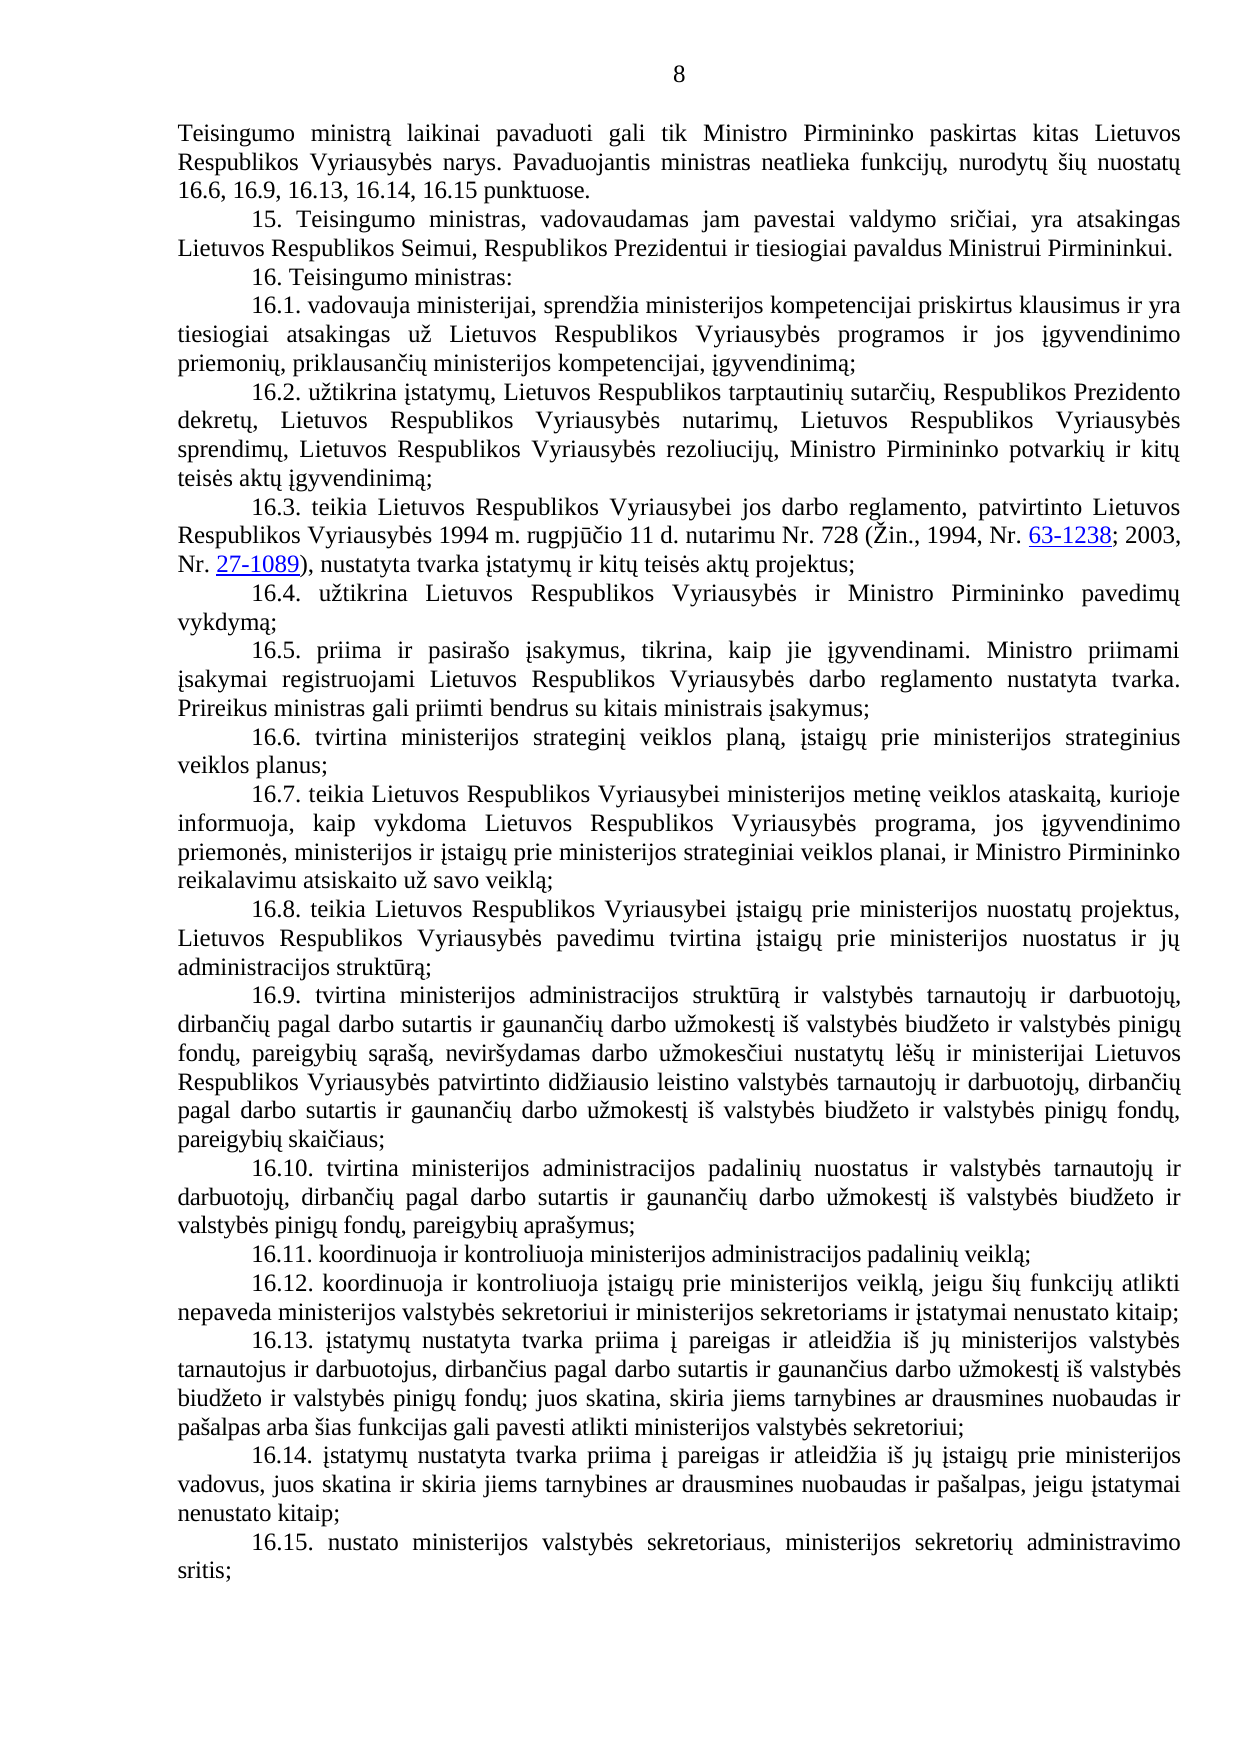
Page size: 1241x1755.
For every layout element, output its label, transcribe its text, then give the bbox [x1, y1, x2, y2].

text 16.8. teikia Lietuvos Respublikos Vyriausybei įstaigų prie ministerijos nuostatų projektus, Lietuvos Respublikos Vyriausybės pavedimu tvirtina įstaigų prie ministerijos nuostatus ir jų administracijos struktūrą; [177, 894, 1181, 981]
text 16.11. koordinuoja ir kontroliuoja ministerijos administracijos padalinių veiklą; [177, 1239, 1181, 1268]
text 16.1. vadovauja ministerijai, sprendžia ministerijos kompetencijai priskirtus klausimus ir yra tiesiogiai atsakingas už Lietuvos Respublikos Vyriausybės programos ir jos įgyvendinimo priemonių, priklausančių ministerijos kompetencijai, įgyvendinimą; [177, 291, 1181, 377]
text 16.2. užtikrina įstatymų, Lietuvos Respublikos tarptautinių sutarčių, Respublikos Prezidento dekretų, Lietuvos Respublikos Vyriausybės nutarimų, Lietuvos Respublikos Vyriausybės sprendimų, Lietuvos Respublikos Vyriausybės rezoliucijų, Ministro Pirmininko potvarkių ir kitų teisės aktų įgyvendinimą; [177, 377, 1181, 492]
text 16.10. tvirtina ministerijos administracijos padalinių nuostatus ir valstybės tarnautojų ir darbuotojų, dirbančių pagal darbo sutartis ir gaunančių darbo užmokestį iš valstybės biudžeto ir valstybės pinigų fondų, pareigybių aprašymus; [177, 1153, 1181, 1239]
text 16.4. užtikrina Lietuvos Respublikos Vyriausybės ir Ministro Pirmininko pavedimų vykdymą; [177, 578, 1181, 636]
text 16.9. tvirtina ministerijos administracijos struktūrą ir valstybės tarnautojų ir darbuotojų, dirbančių pagal darbo sutartis ir gaunančių darbo užmokestį iš valstybės biudžeto ir valstybės pinigų fondų, pareigybių sąrašą, neviršydamas darbo užmokesčiui nustatytų lėšų ir ministerijai Lietuvos Respublikos Vyriausybės patvirtinto didžiausio leistino valstybės tarnautojų ir darbuotojų, dirbančių pagal darbo sutartis ir gaunančių darbo užmokestį iš valstybės biudžeto ir valstybės pinigų fondų, pareigybių skaičiaus; [177, 981, 1181, 1153]
text 16.5. priima ir pasirašo įsakymus, tikrina, kaip jie įgyvendinami. Ministro priimami įsakymai registruojami Lietuvos Respublikos Vyriausybės darbo reglamento nustatyta tvarka. Prireikus ministras gali priimti bendrus su kitais ministrais įsakymus; [177, 636, 1181, 722]
text 16.3. teikia Lietuvos Respublikos Vyriausybei jos darbo reglamento, patvirtinto Lietuvos Respublikos Vyriausybės 1994 m. rugpjūčio 11 d. nutarimu Nr. 728 (Žin., 1994, Nr. 63-1238; 2003, Nr. 27-1089), nustatyta tvarka įstatymų ir kitų teisės aktų projektus; [177, 492, 1181, 578]
text Teisingumo ministrą laikinai pavaduoti gali tik Ministro Pirmininko paskirtas kitas Lietuvos Respublikos Vyriausybės narys. Pavaduojantis ministras neatlieka funkcijų, nurodytų šių nuostatų 16.6, 16.9, 16.13, 16.14, 16.15 punktuose. [177, 118, 1181, 204]
text 16.12. koordinuoja ir kontroliuoja įstaigų prie ministerijos veiklą, jeigu šių funkcijų atlikti nepaveda ministerijos valstybės sekretoriui ir ministerijos sekretoriams ir įstatymai nenustato kitaip; [177, 1268, 1181, 1326]
text 16.6. tvirtina ministerijos strateginį veiklos planą, įstaigų prie ministerijos strateginius veiklos planus; [177, 722, 1181, 779]
text 16.13. įstatymų nustatyta tvarka priima į pareigas ir atleidžia iš jų ministerijos valstybės tarnautojus ir darbuotojus, dirbančius pagal darbo sutartis ir gaunančius darbo užmokestį iš valstybės biudžeto ir valstybės pinigų fondų; juos skatina, skiria jiems tarnybines ar drausmines nuobaudas ir pašalpas arba šias funkcijas gali pavesti atlikti ministerijos valstybės sekretoriui; [177, 1326, 1181, 1441]
text 16.15. nustato ministerijos valstybės sekretoriaus, ministerijos sekretorių administravimo sritis; [177, 1527, 1181, 1584]
text 16.7. teikia Lietuvos Respublikos Vyriausybei ministerijos metinę veiklos ataskaitą, kurioje informuoja, kaip vykdoma Lietuvos Respublikos Vyriausybės programa, jos įgyvendinimo priemonės, ministerijos ir įstaigų prie ministerijos strateginiai veiklos planai, ir Ministro Pirmininko reikalavimu atsiskaito už savo veiklą; [177, 779, 1181, 894]
text 16. Teisingumo ministras: [177, 262, 1181, 291]
text 16.14. įstatymų nustatyta tvarka priima į pareigas ir atleidžia iš jų įstaigų prie ministerijos vadovus, juos skatina ir skiria jiems tarnybines ar drausmines nuobaudas ir pašalpas, jeigu įstatymai nenustato kitaip; [177, 1441, 1181, 1527]
text 15. Teisingumo ministras, vadovaudamas jam pavestai valdymo sričiai, yra atsakingas Lietuvos Respublikos Seimui, Respublikos Prezidentui ir tiesiogiai pavaldus Ministrui Pirmininkui. [177, 204, 1181, 262]
